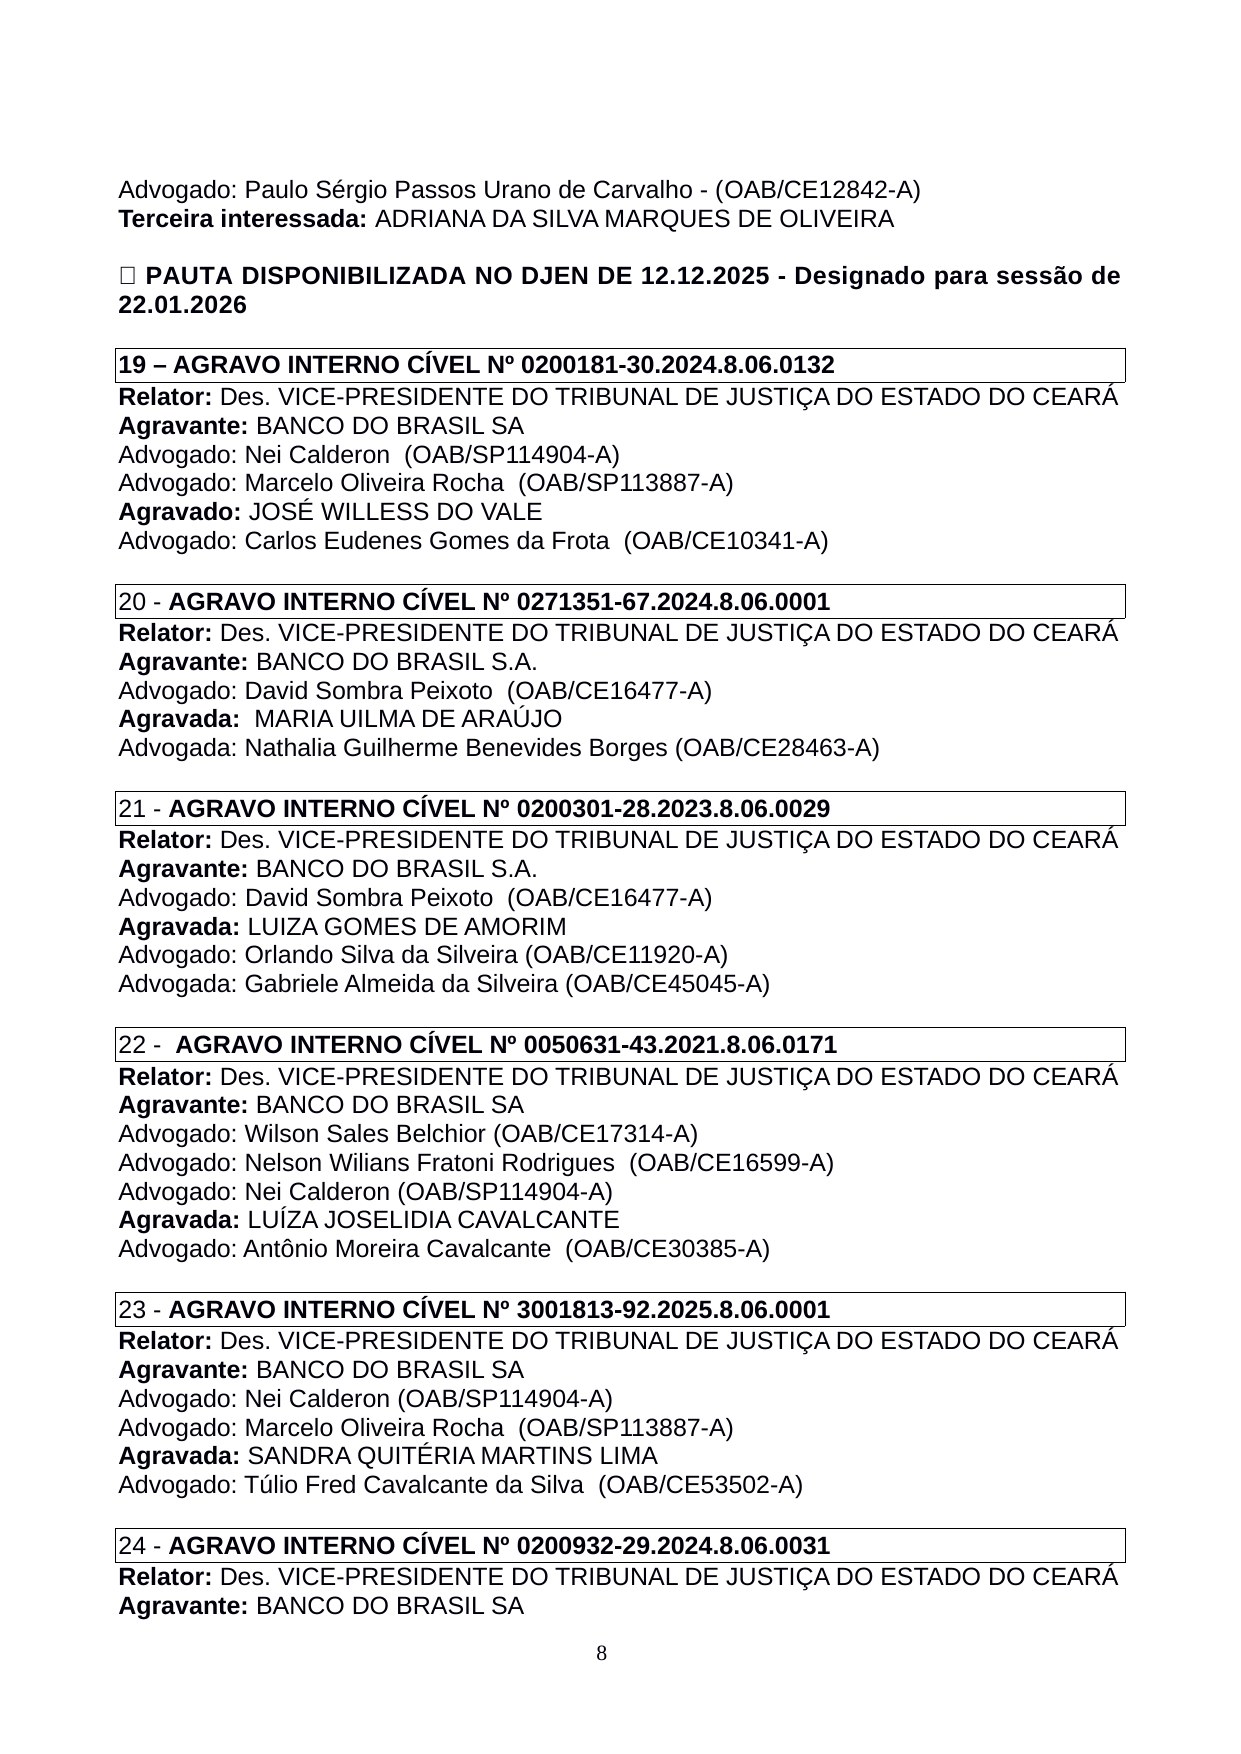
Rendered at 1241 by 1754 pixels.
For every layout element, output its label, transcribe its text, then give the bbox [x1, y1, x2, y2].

text Advogado: Marcelo Oliveira Rocha (OAB/SP113887-A) [118, 468, 1122, 497]
text 19 – AGRAVO INTERNO CÍVEL Nº 0200181-30.2024.8.06.0132 [116, 349, 1125, 382]
text Agravante: BANCO DO BRASIL S.A. [118, 854, 1122, 883]
text Advogada: Nathalia Guilherme Benevides Borges (OAB/CE28463-A) [118, 733, 1122, 762]
text 20 - AGRAVO INTERNO CÍVEL Nº 0271351-67.2024.8.06.0001 [116, 585, 1125, 618]
text Agravante: BANCO DO BRASIL S.A. [118, 647, 1122, 676]
text Agravado: JOSÉ WILLESS DO VALE [118, 497, 1122, 526]
text Agravante: BANCO DO BRASIL SA [118, 411, 1122, 440]
text Advogado: Túlio Fred Cavalcante da Silva (OAB/CE53502-A) [118, 1470, 1122, 1499]
text Relator: Des. VICE-PRESIDENTE DO TRIBUNAL DE JUSTIÇA DO ESTADO DO CEARÁ [118, 1062, 1122, 1090]
text Advogado: Paulo Sérgio Passos Urano de Carvalho - (OAB/CE12842-A) [118, 175, 1122, 204]
text Agravada: MARIA UILMA DE ARAÚJO [118, 704, 1122, 733]
text Relator: Des. VICE-PRESIDENTE DO TRIBUNAL DE JUSTIÇA DO ESTADO DO CEARÁ [118, 383, 1122, 411]
text Advogado: Wilson Sales Belchior (OAB/CE17314-A) [118, 1119, 1122, 1148]
text Agravada: SANDRA QUITÉRIA MARTINS LIMA [118, 1441, 1122, 1470]
text 24 - AGRAVO INTERNO CÍVEL Nº 0200932-29.2024.8.06.0031 [116, 1529, 1125, 1562]
text Advogado: Nei Calderon (OAB/SP114904-A) [118, 440, 1122, 468]
text Advogado: Nei Calderon (OAB/SP114904-A) [118, 1384, 1122, 1413]
text Advogado: Antônio Moreira Cavalcante (OAB/CE30385-A) [118, 1234, 1122, 1263]
text Advogado: David Sombra Peixoto (OAB/CE16477-A) [118, 883, 1122, 912]
text 21 - AGRAVO INTERNO CÍVEL Nº 0200301-28.2023.8.06.0029 [116, 792, 1125, 825]
text Relator: Des. VICE-PRESIDENTE DO TRIBUNAL DE JUSTIÇA DO ESTADO DO CEARÁ [118, 619, 1122, 647]
text 23 - AGRAVO INTERNO CÍVEL Nº 3001813-92.2025.8.06.0001 [116, 1293, 1125, 1326]
text 22 - AGRAVO INTERNO CÍVEL Nº 0050631-43.2021.8.06.0171 [116, 1028, 1125, 1061]
text  PAUTA DISPONIBILIZADA NO DJEN DE 12.12.2025 - Designado para sessão de 22.01.2026 [118, 261, 1122, 319]
text Agravada: LUIZA GOMES DE AMORIM [118, 912, 1122, 941]
text Advogado: Carlos Eudenes Gomes da Frota (OAB/CE10341-A) [118, 526, 1122, 555]
text Terceira interessada: ADRIANA DA SILVA MARQUES DE OLIVEIRA [118, 204, 1122, 232]
text Advogado: Marcelo Oliveira Rocha (OAB/SP113887-A) [118, 1413, 1122, 1441]
text Advogado: Orlando Silva da Silveira (OAB/CE11920-A) [118, 941, 1122, 969]
text Agravada: LUÍZA JOSELIDIA CAVALCANTE [118, 1205, 1122, 1234]
text Advogada: Gabriele Almeida da Silveira (OAB/CE45045-A) [118, 969, 1122, 998]
text Relator: Des. VICE-PRESIDENTE DO TRIBUNAL DE JUSTIÇA DO ESTADO DO CEARÁ [118, 826, 1122, 854]
text Advogado: Nei Calderon (OAB/SP114904-A) [118, 1177, 1122, 1205]
text Relator: Des. VICE-PRESIDENTE DO TRIBUNAL DE JUSTIÇA DO ESTADO DO CEARÁ [118, 1327, 1122, 1355]
text Agravante: BANCO DO BRASIL SA [118, 1090, 1122, 1119]
text Advogado: Nelson Wilians Fratoni Rodrigues (OAB/CE16599-A) [118, 1148, 1122, 1177]
text Relator: Des. VICE-PRESIDENTE DO TRIBUNAL DE JUSTIÇA DO ESTADO DO CEARÁ [118, 1563, 1122, 1591]
text Advogado: David Sombra Peixoto (OAB/CE16477-A) [118, 676, 1122, 704]
text Agravante: BANCO DO BRASIL SA [118, 1591, 1122, 1620]
text Agravante: BANCO DO BRASIL SA [118, 1355, 1122, 1384]
